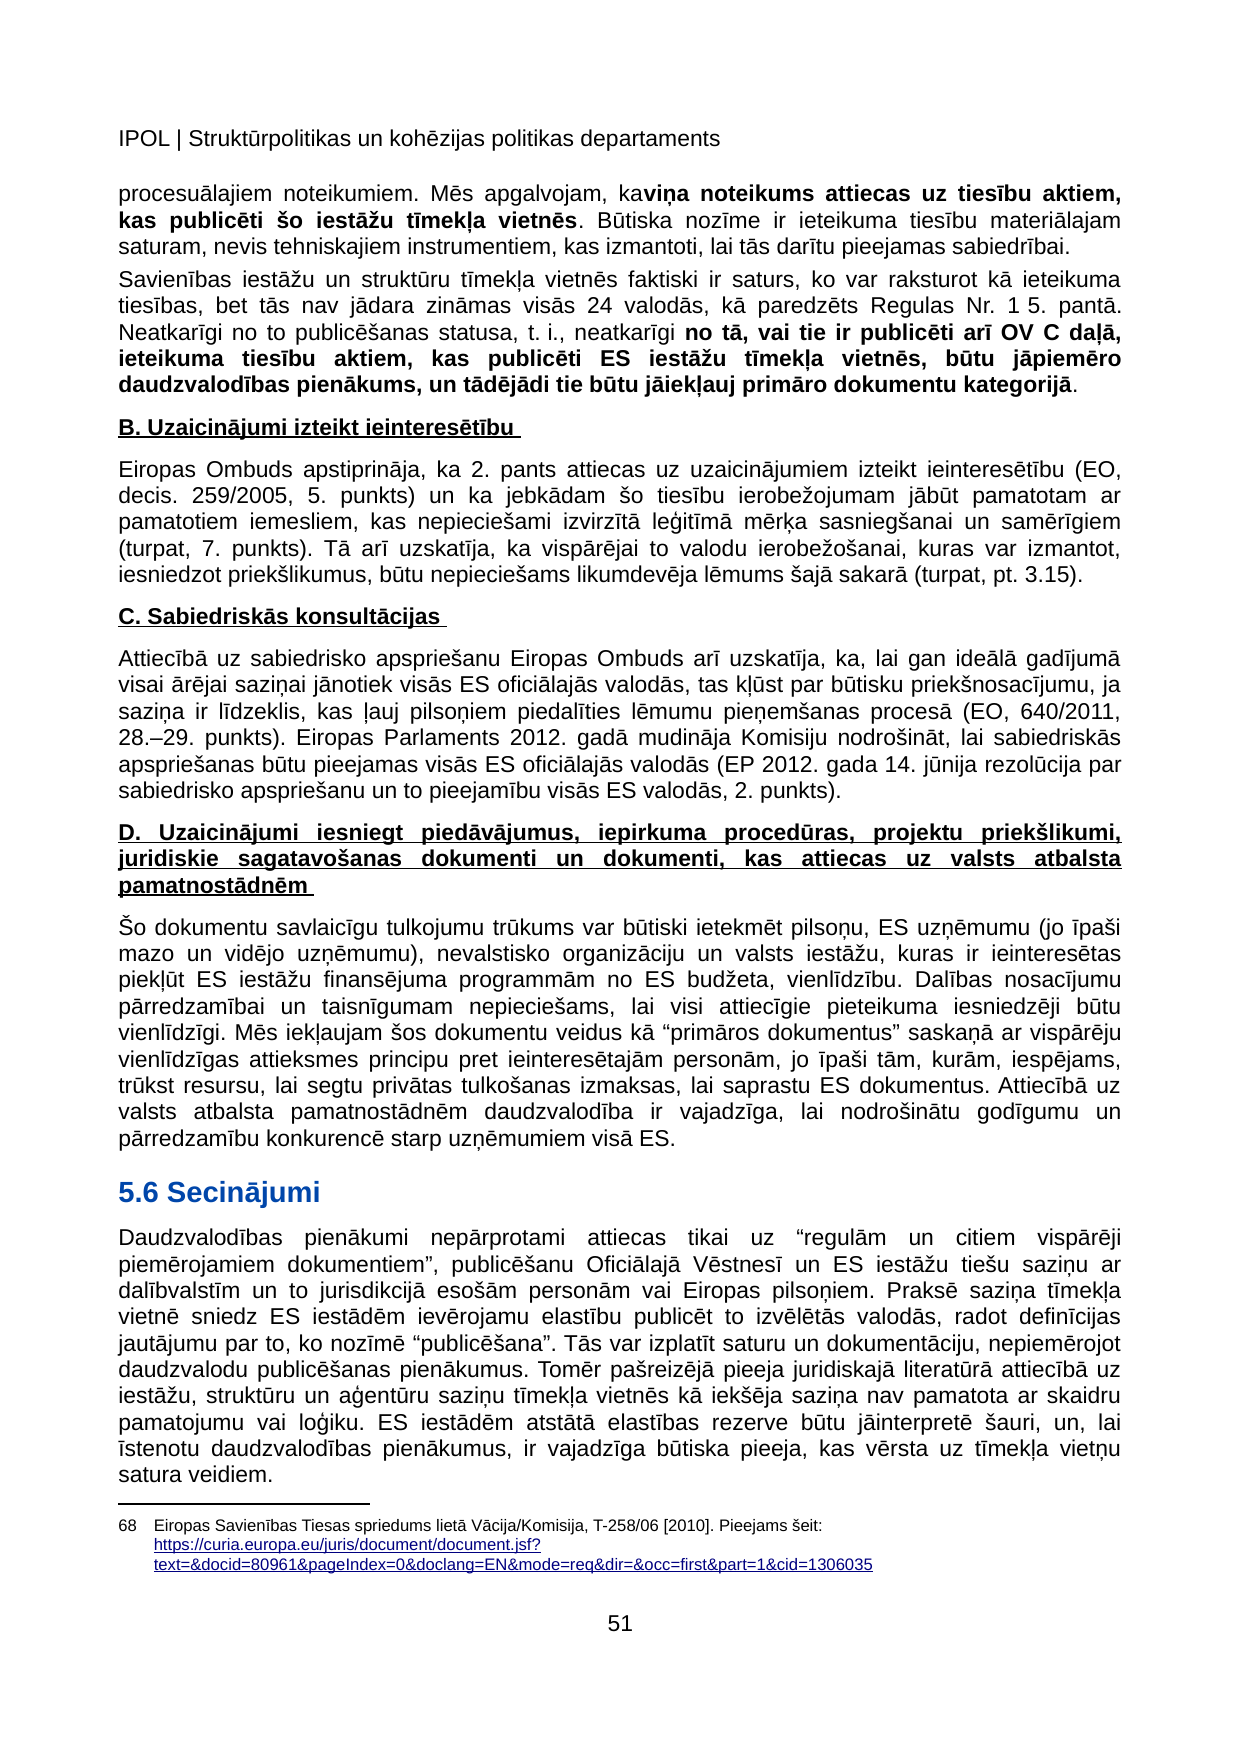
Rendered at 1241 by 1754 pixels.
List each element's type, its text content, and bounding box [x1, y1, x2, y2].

text Attiecībā uz sabiedrisko apspriešanu Eiropas Ombuds arī uzskatīja, ka, lai gan ideālā gadījumā visai ārējai saziņai jānotiek visās ES oficiālajās valodās, tas kļūst par būtisku priekšnosacījumu, ja saziņa ir līdzeklis, kas ļauj pilsoņiem piedalīties lēmumu pieņemšanas procesā (EO, 640/2011, 28.–29. punkts). Eiropas Parlaments 2012. gadā mudināja Komisiju nodrošināt, lai sabiedriskās apspriešanas būtu pieejamas visās ES oficiālajās valodās (EP 2012. gada 14. jūnija rezolūcija par sabiedrisko apspriešanu un to pieejamību visās ES valodās, 2. punkts). [118, 645, 1122, 803]
text Eiropas Savienības Tiesas spriedums lietā Vācija/Komisija, T-258/06 [2010]. Pieejams šeit: https://curia.europa.eu/juris/document/document.jsf?text=&docid=80961&pageIndex=0&doclang=EN&mode=req&dir=&occ=first&part=1&cid=1306035 [118, 1516, 1122, 1573]
subtitle pamatnostādnēm [118, 869, 1122, 898]
text Eiropas Ombuds apstiprināja, ka 2. pants attiecas uz uzaicinājumiem izteikt ieinteresētību (EO, decis. 259/2005, 5. punkts) un ka jebkādam šo tiesību ierobežojumam jābūt pamatotam ar pamatotiem iemesliem, kas nepieciešami izvirzītā leģitīmā mērķa sasniegšanai un samērīgiem (turpat, 7. punkts). Tā arī uzskatīja, ka vispārējai to valodu ierobežošanai, kuras var izmantot, iesniedzot priekšlikumus, būtu nepieciešams likumdevēja lēmums šajā sakarā (turpat, pt. 3.15). [118, 456, 1122, 587]
text procesuālajiem noteikumiem. Mēs apgalvojam, kaviņa noteikums attiecas uz tiesību aktiem, kas publicēti šo iestāžu tīmekļa vietnēs. Būtiska nozīme ir ieteikuma tiesību materiālajam saturam, nevis tehniskajiem instrumentiem, kas izmantoti, lai tās darītu pieejamas sabiedrībai. [118, 180, 1122, 259]
subtitle C. Sabiedriskās konsultācijas [118, 603, 1122, 629]
text Šo dokumentu savlaicīgu tulkojumu trūkums var būtiski ietekmēt pilsoņu, ES uzņēmumu (jo īpaši mazo un vidējo uzņēmumu), nevalstisko organizāciju un valsts iestāžu, kuras ir ieinteresētas piekļūt ES iestāžu finansējuma programmām no ES budžeta, vienlīdzību. Dalības nosacījumu pārredzamībai un taisnīgumam nepieciešams, lai visi attiecīgie pieteikuma iesniedzēji būtu vienlīdzīgi. Mēs iekļaujam šos dokumentu veidus kā “primāros dokumentus” saskaņā ar vispārēju vienlīdzīgas attieksmes principu pret ieinteresētajām personām, jo īpaši tām, kurām, iespējams, trūkst resursu, lai segtu privātas tulkošanas izmaksas, lai saprastu ES dokumentus. Attiecībā uz valsts atbalsta pamatnostādnēm daudzvalodība ir vajadzīga, lai nodrošinātu godīgumu un pārredzamību konkurencē starp uzņēmumiem visā ES. [118, 914, 1122, 1151]
subtitle 5.6 Secinājumi [118, 1175, 1122, 1208]
subtitle B. Uzaicinājumi izteikt ieinteresētību [118, 413, 1122, 440]
text Savienības iestāžu un struktūru tīmekļa vietnēs faktiski ir saturs, ko var raksturot kā ieteikuma tiesības, bet tās nav jādara zināmas visās 24 valodās, kā paredzēts Regulas Nr. 1 5. pantā. Neatkarīgi no to publicēšanas statusa, t. i., neatkarīgi no tā, vai tie ir publicēti arī OV C daļā, ieteikuma tiesību aktiem, kas publicēti ES iestāžu tīmekļa vietnēs, būtu jāpiemēro daudzvalodības pienākums, un tādējādi tie būtu jāiekļauj primāro dokumentu kategorijā. [118, 266, 1122, 398]
text Daudzvalodības pienākumi nepārprotami attiecas tikai uz “regulām un citiem vispārēji piemērojamiem dokumentiem”, publicēšanu Oficiālajā Vēstnesī un ES iestāžu tiešu saziņu ar dalībvalstīm un to jurisdikcijā esošām personām vai Eiropas pilsoņiem. Praksē saziņa tīmekļa vietnē sniedz ES iestādēm ievērojamu elastību publicēt to izvēlētās valodās, radot definīcijas jautājumu par to, ko nozīmē “publicēšana”. Tās var izplatīt saturu un dokumentāciju, nepiemērojot daudzvalodu publicēšanas pienākumus. Tomēr pašreizējā pieeja juridiskajā literatūrā attiecībā uz iestāžu, struktūru un aģentūru saziņu tīmekļa vietnēs kā iekšēja saziņa nav pamatota ar skaidru pamatojumu vai loģiku. ES iestādēm atstātā elastības rezerve būtu jāinterpretē šauri, un, lai īstenotu daudzvalodības pienākumus, ir vajadzīga būtiska pieeja, kas vērsta uz tīmekļa vietņu satura veidiem. [118, 1224, 1122, 1488]
subtitle D. Uzaicinājumi iesniegt piedāvājumus, iepirkuma procedūras, projektu priekšlikumi, [118, 819, 1122, 842]
subtitle juridiskie sagatavošanas dokumenti un dokumenti, kas attiecas uz valsts atbalsta [118, 843, 1122, 868]
